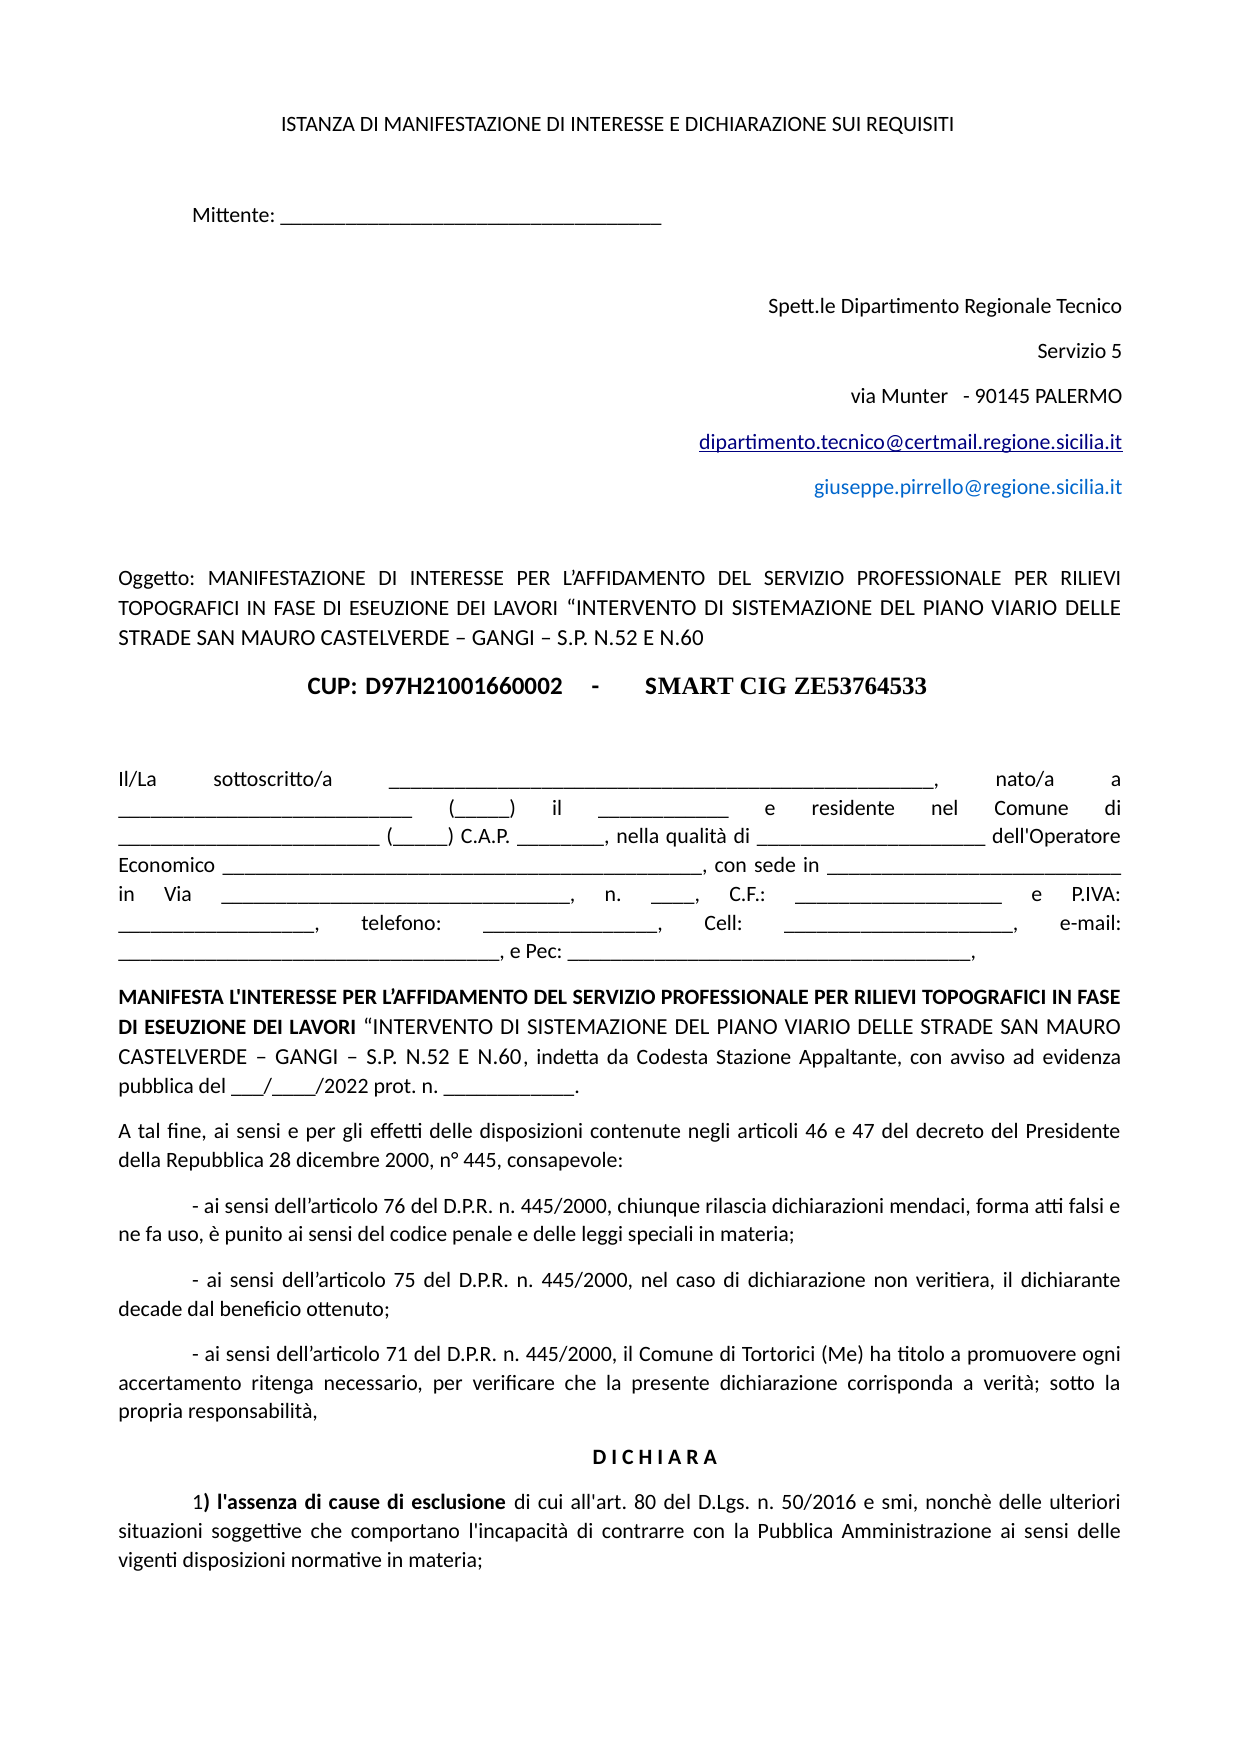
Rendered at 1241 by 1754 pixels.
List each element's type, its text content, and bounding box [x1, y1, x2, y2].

text 1) l'assenza di cause di esclusione di cui all'art. 80 del D.Lgs. n. 50/2016 e smi, nonchè delle ulteriori situazioni soggettive che comportano l'incapacità di contrarre con la Pubblica Amministrazione ai sensi delle vigenti disposizioni normative in materia; [118, 1488, 1122, 1573]
text Il/La sottoscritto/a __________________________________________________, nato/a a ___________________________ (_____) il ____________ e residente nel Comune di ________________________ (_____) C.A.P. ________, nella qualità di _____________________ dell'Operatore Economico ____________________________________________, con sede in ___________________________ in Via ________________________________, n. ____, C.F.: ___________________ e P.IVA: __________________, telefono: ________________, Cell: _____________________, e-mail: ___________________________________, e Pec: _____________________________________, [118, 765, 1122, 964]
text - ai sensi dell’articolo 75 del D.P.R. n. 445/2000, nel caso di dichiarazione non veritiera, il dichiarante decade dal beneficio ottenuto; [118, 1266, 1122, 1321]
text - ai sensi dell’articolo 71 del D.P.R. n. 445/2000, il Comune di Tortorici (Me) ha titolo a promuovere ogni accertamento ritenga necessario, per verificare che la presente dichiarazione corrisponda a verità; sotto la propria responsabilità, [118, 1340, 1122, 1424]
text Mittente: ___________________________________ [118, 201, 1122, 228]
text giuseppe.pirrello@regione.sicilia.it [118, 473, 1122, 500]
text A tal fine, ai sensi e per gli effetti delle disposizioni contenute negli articoli 46 e 47 del decreto del Presidente della Repubblica 28 dicembre 2000, n° 445, consapevole: [118, 1118, 1122, 1173]
text - ai sensi dell’articolo 76 del D.P.R. n. 445/2000, chiunque rilascia dichiarazioni mendaci, forma atti falsi e ne fa uso, è punito ai sensi del codice penale e delle leggi speciali in materia; [118, 1192, 1122, 1247]
text MANIFESTA L'INTERESSE PER L’AFFIDAMENTO DEL SERVIZIO PROFESSIONALE PER RILIEVI TOPOGRAFICI IN FASE DI ESEUZIONE DEI LAVORI “INTERVENTO DI SISTEMAZIONE DEL PIANO VIARIO DELLE STRADE SAN MAURO CASTELVERDE – GANGI – S.P. N.52 E N.60, indetta da Codesta Stazione Appaltante, con avviso ad evidenza pubblica del ___/____/2022 prot. n. ____________. [118, 983, 1122, 1099]
text D I C H I A R A [118, 1443, 1122, 1470]
text Servizio 5 [118, 337, 1122, 364]
text via Munter - 90145 PALERMO [118, 383, 1122, 409]
text Oggetto: MANIFESTAZIONE DI INTERESSE PER L’AFFIDAMENTO DEL SERVIZIO PROFESSIONALE PER RILIEVI TOPOGRAFICI IN FASE DI ESEUZIONE DEI LAVORI “INTERVENTO DI SISTEMAZIONE DEL PIANO VIARIO DELLE STRADE SAN MAURO CASTELVERDE – GANGI – S.P. N.52 E N.60 [118, 564, 1122, 651]
text Spett.le Dipartimento Regionale Tecnico [118, 292, 1122, 318]
text dipartimento.tecnico@certmail.regione.sicilia.it [118, 428, 1122, 455]
text CUP: D97H21001660002 - SMART CIG ZE53764533 [118, 670, 1122, 701]
text ISTANZA DI MANIFESTAZIONE DI INTERESSE E DICHIARAZIONE SUI REQUISITI [118, 110, 1122, 137]
